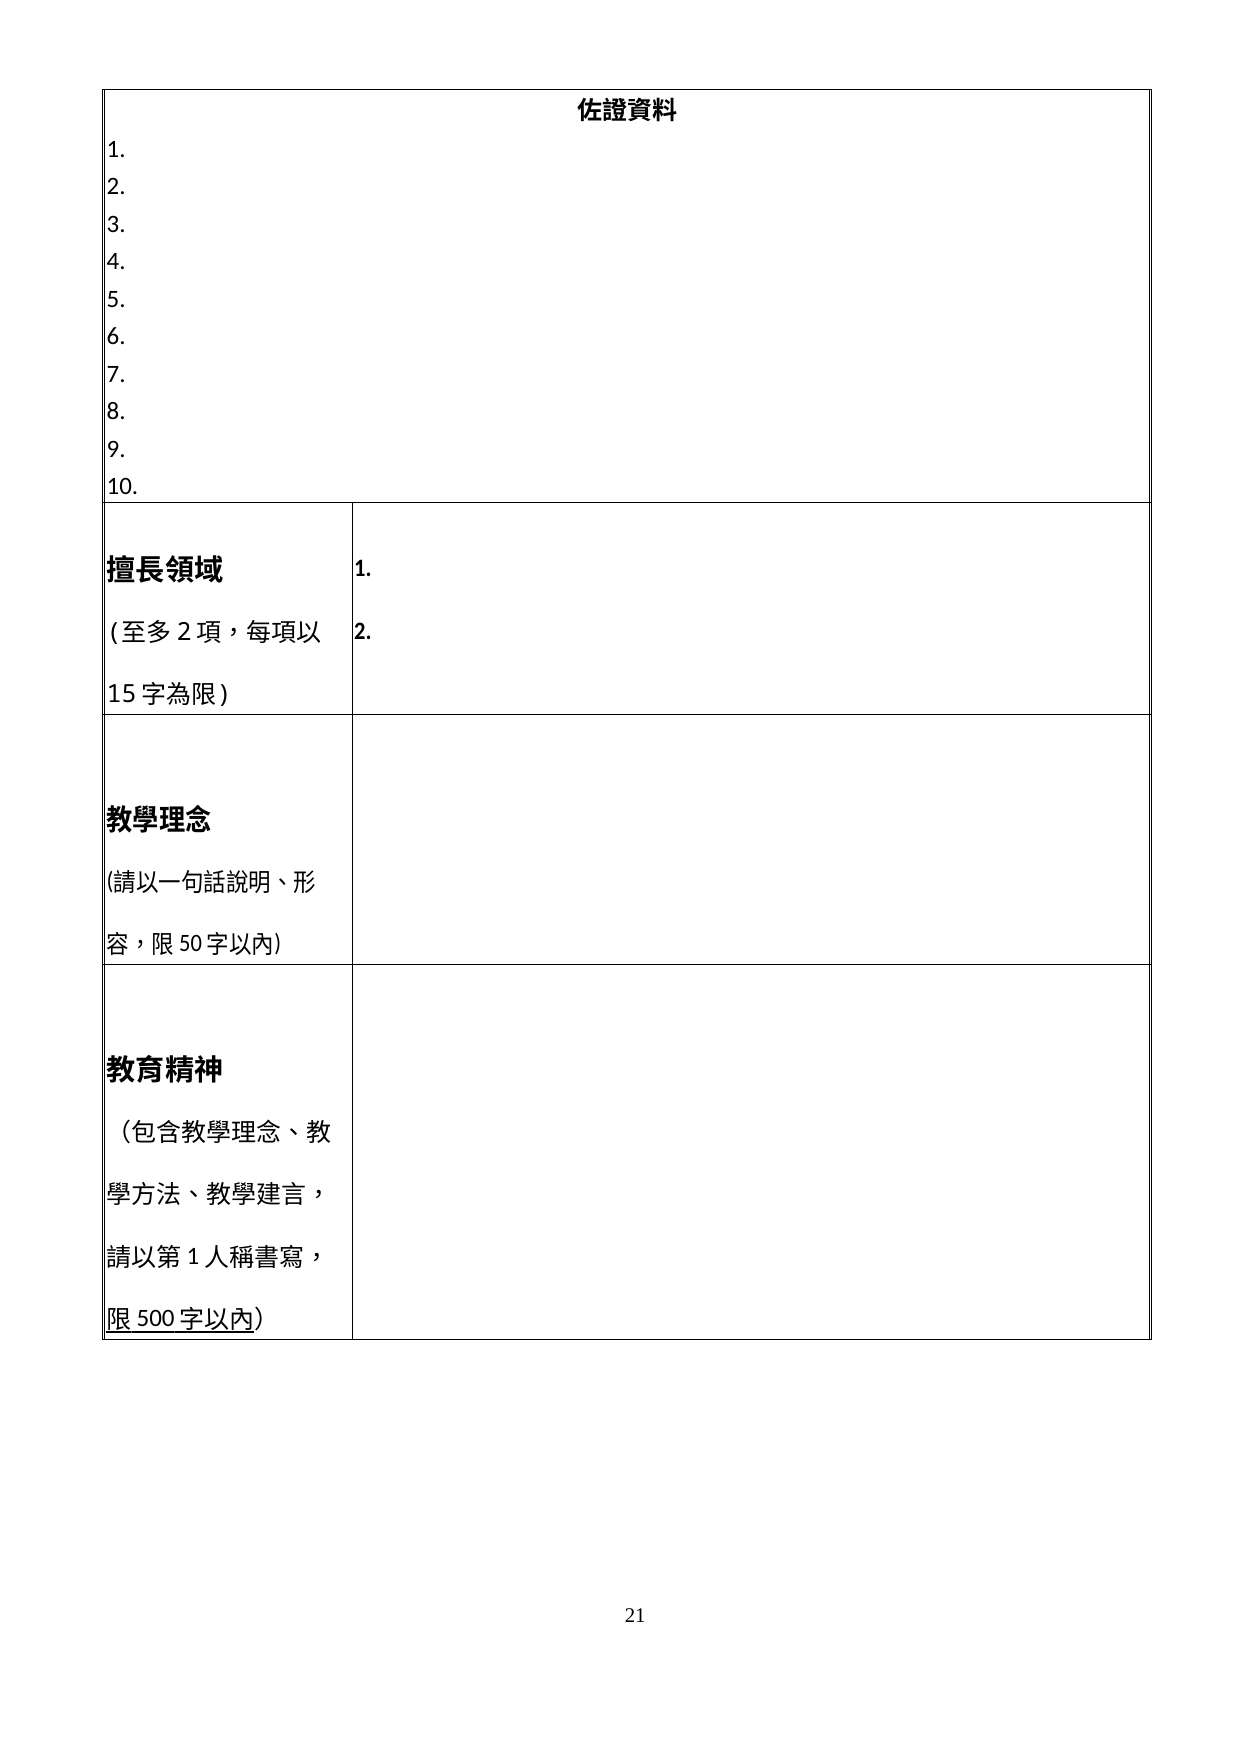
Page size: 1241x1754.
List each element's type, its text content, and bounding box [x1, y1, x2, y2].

table_cell [1152, 714, 1164, 964]
table_cell [1152, 89, 1164, 502]
table_cell [353, 965, 1149, 1339]
table_cell 擅長領域 (至多2項，每項以15字為限) [105, 503, 352, 714]
table_cell 教學理念 (請以一句話說明、形容，限50字以內) [105, 715, 352, 964]
table_cell [1152, 964, 1164, 1339]
table_cell [1152, 502, 1240, 714]
table_cell [353, 715, 1149, 964]
table_cell 佐證資料 1. 2. 3. 4. 5. 6. 7. 8. 9. 10. [105, 90, 1149, 502]
table_cell [1164, 89, 1240, 502]
table_cell [1164, 714, 1240, 964]
table_cell [1164, 964, 1240, 1339]
table_cell 教育精神 （包含教學理念、教學方法、教學建言，請以第1人稱書寫，限500字以內） [105, 965, 352, 1339]
table_cell 1. 2. [353, 503, 1149, 714]
